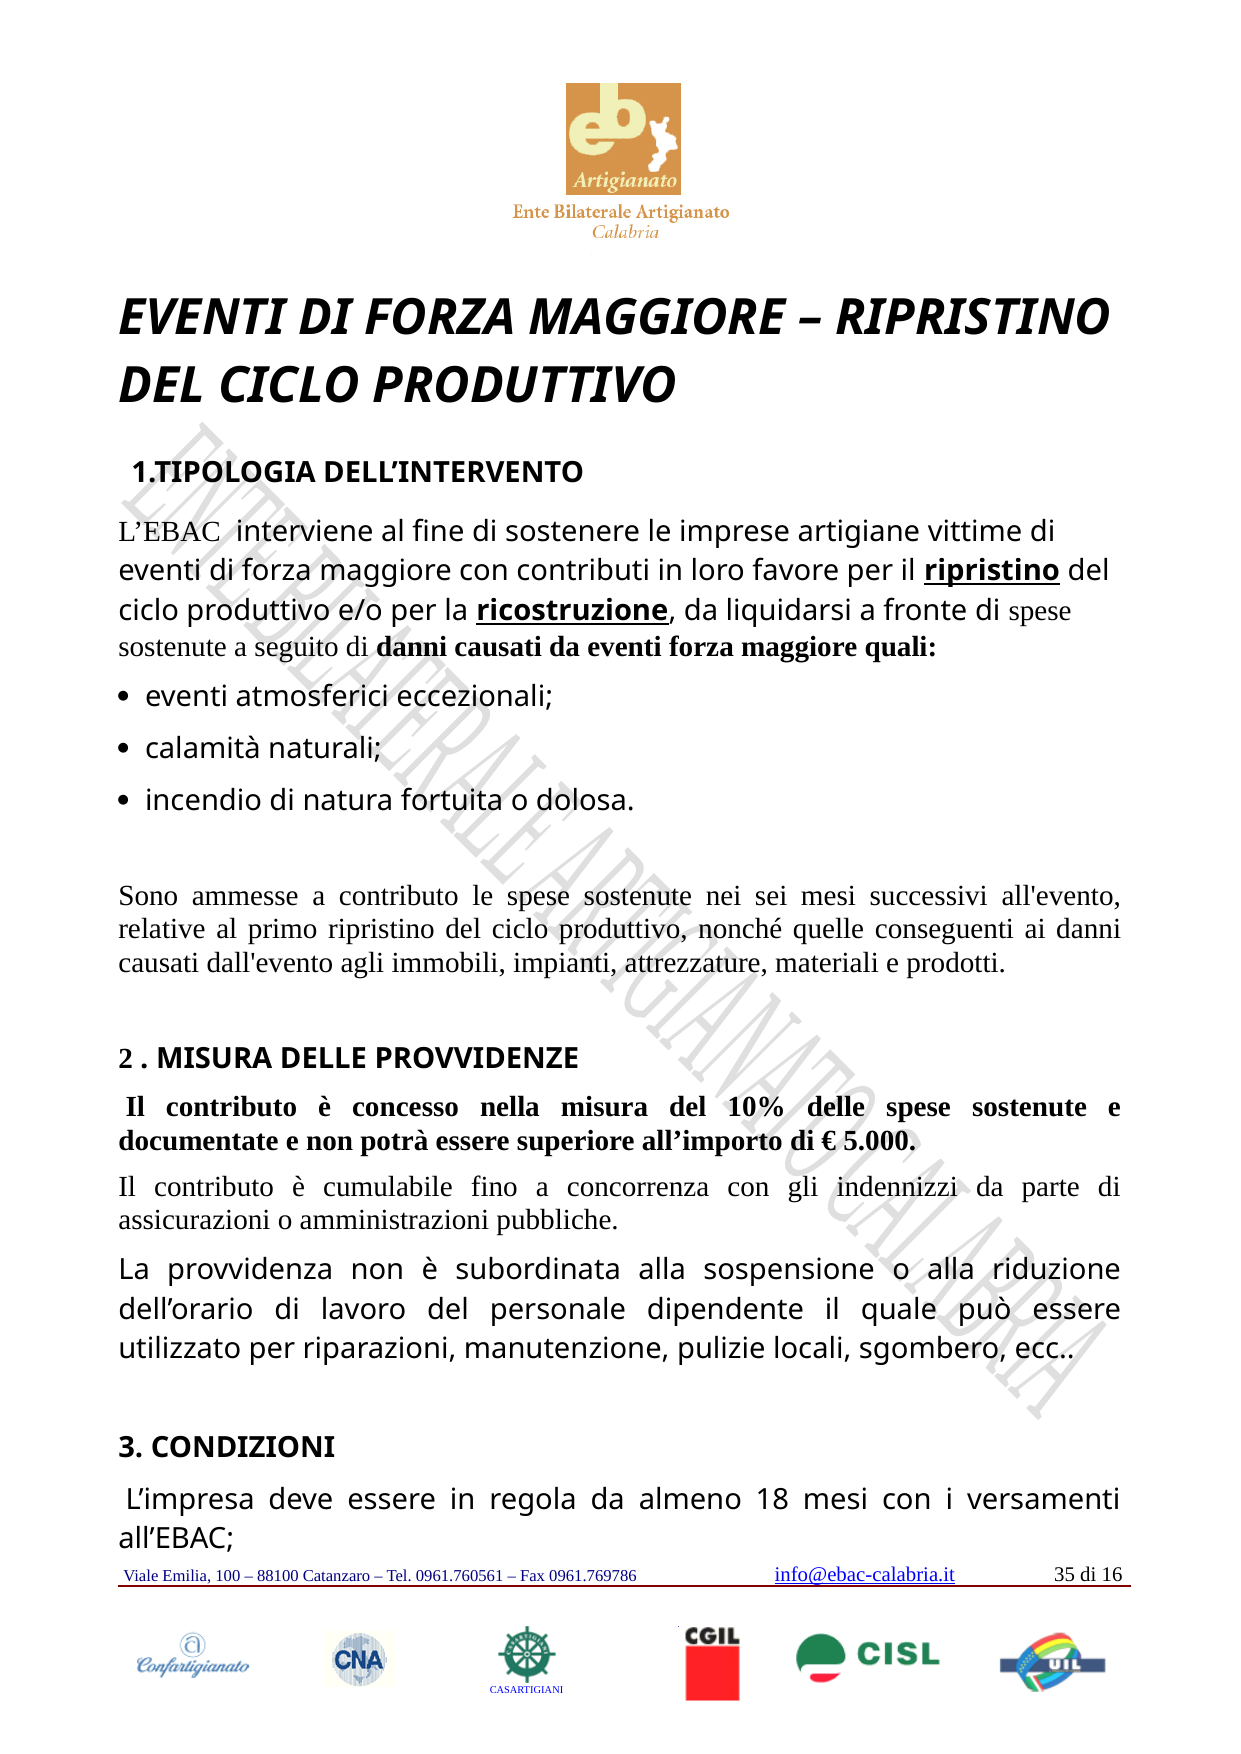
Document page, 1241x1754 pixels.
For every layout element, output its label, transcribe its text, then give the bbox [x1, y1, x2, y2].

text [381, 727, 447, 767]
text Sono ammesse a contributo le spese sostenute nei sei mesi successivi all'evento, relative al primo ripristino del ciclo produttivo, nonché quelle conseguenti ai danni causati dall'evento agli immobili, impianti, attrezzature, materiali e prodotti. [118, 878, 679, 978]
text 1.TIPOLOGIA DELL’INTERVENTO [205, 429, 1122, 497]
text eventi atmosferici eccezionali; [347, 675, 405, 715]
text Sono ammesse a contributo le spese sostenute nei sei mesi successivi all'evento, relative al primo ripristino del ciclo produttivo, nonché quelle conseguenti ai danni causati dall'evento agli immobili, impianti, attrezzature, materiali e prodotti. [645, 878, 1122, 978]
text eventi atmosferici eccezionali; [457, 675, 1122, 715]
text 2 . MISURA DELLE PROVVIDENZE [118, 1037, 733, 1077]
text La provvidenza non è subordinata alla sospensione o alla riduzione dell’orario di lavoro del personale dipendente il quale può essere utilizzato per riparazioni, manutenzione, pulizie locali, sgombero, ecc.. [1020, 1248, 1122, 1367]
text incendio di natura fortuita o dolosa. [487, 779, 1122, 819]
text incendio di natura fortuita o dolosa. [481, 779, 516, 809]
text Il contributo è cumulabile fino a concorrenza con gli indennizzi da parte di assicurazioni o amministrazioni pubbliche. [118, 1169, 925, 1236]
text Il contributo è concesso nella misura del 10% delle spese sostenute e documentate e non potrà essere superiore all’importo di € 5.000. [834, 1089, 1122, 1156]
text [793, 1037, 1122, 1077]
text calamità naturali; [118, 727, 393, 767]
text [441, 727, 1122, 767]
text 1.TIPOLOGIA DELL’INTERVENTO [118, 429, 200, 497]
text [740, 1037, 812, 1077]
text Il contributo è concesso nella misura del 10% delle spese sostenute e documentate e non potrà essere superiore all’importo di € 5.000. [118, 1089, 849, 1156]
text eventi atmosferici eccezionali; [376, 675, 445, 715]
text eventi atmosferici eccezionali; [420, 682, 468, 715]
text eventi atmosferici eccezionali; [118, 675, 359, 715]
text L’EBAC interviene al fine di sostenere le imprese artigiane vittime di eventi di forza maggiore con contributi in loro favore per il ripristino del ciclo produttivo e/o per la ricostruzione, da liquidarsi a fronte di spese sostenute a seguito di danni causati da eventi forza maggiore quali: [118, 510, 1122, 663]
text incendio di natura fortuita o dolosa. [118, 779, 468, 819]
text L’impresa deve essere in regola da almeno 18 mesi con i versamenti all’EBAC; [118, 1478, 1122, 1557]
text EVENTI DI FORZA MAGGIORE – RIPRISTINO DEL CICLO PRODUTTIVO [118, 281, 1122, 417]
text 1.TIPOLOGIA DELL’INTERVENTO [144, 436, 214, 497]
text La provvidenza non è subordinata alla sospensione o alla riduzione dell’orario di lavoro del personale dipendente il quale può essere utilizzato per riparazioni, manutenzione, pulizie locali, sgombero, ecc.. [118, 1248, 1011, 1367]
text Il contributo è cumulabile fino a concorrenza con gli indennizzi da parte di assicurazioni o amministrazioni pubbliche. [889, 1169, 1122, 1236]
text Il contributo è concesso nella misura del 10% delle spese sostenute e documentate e non potrà essere superiore all’importo di € 5.000. [793, 1093, 868, 1156]
text [703, 1037, 750, 1077]
text [739, 1037, 773, 1071]
text 3. CONDIZIONI [118, 1426, 1122, 1466]
